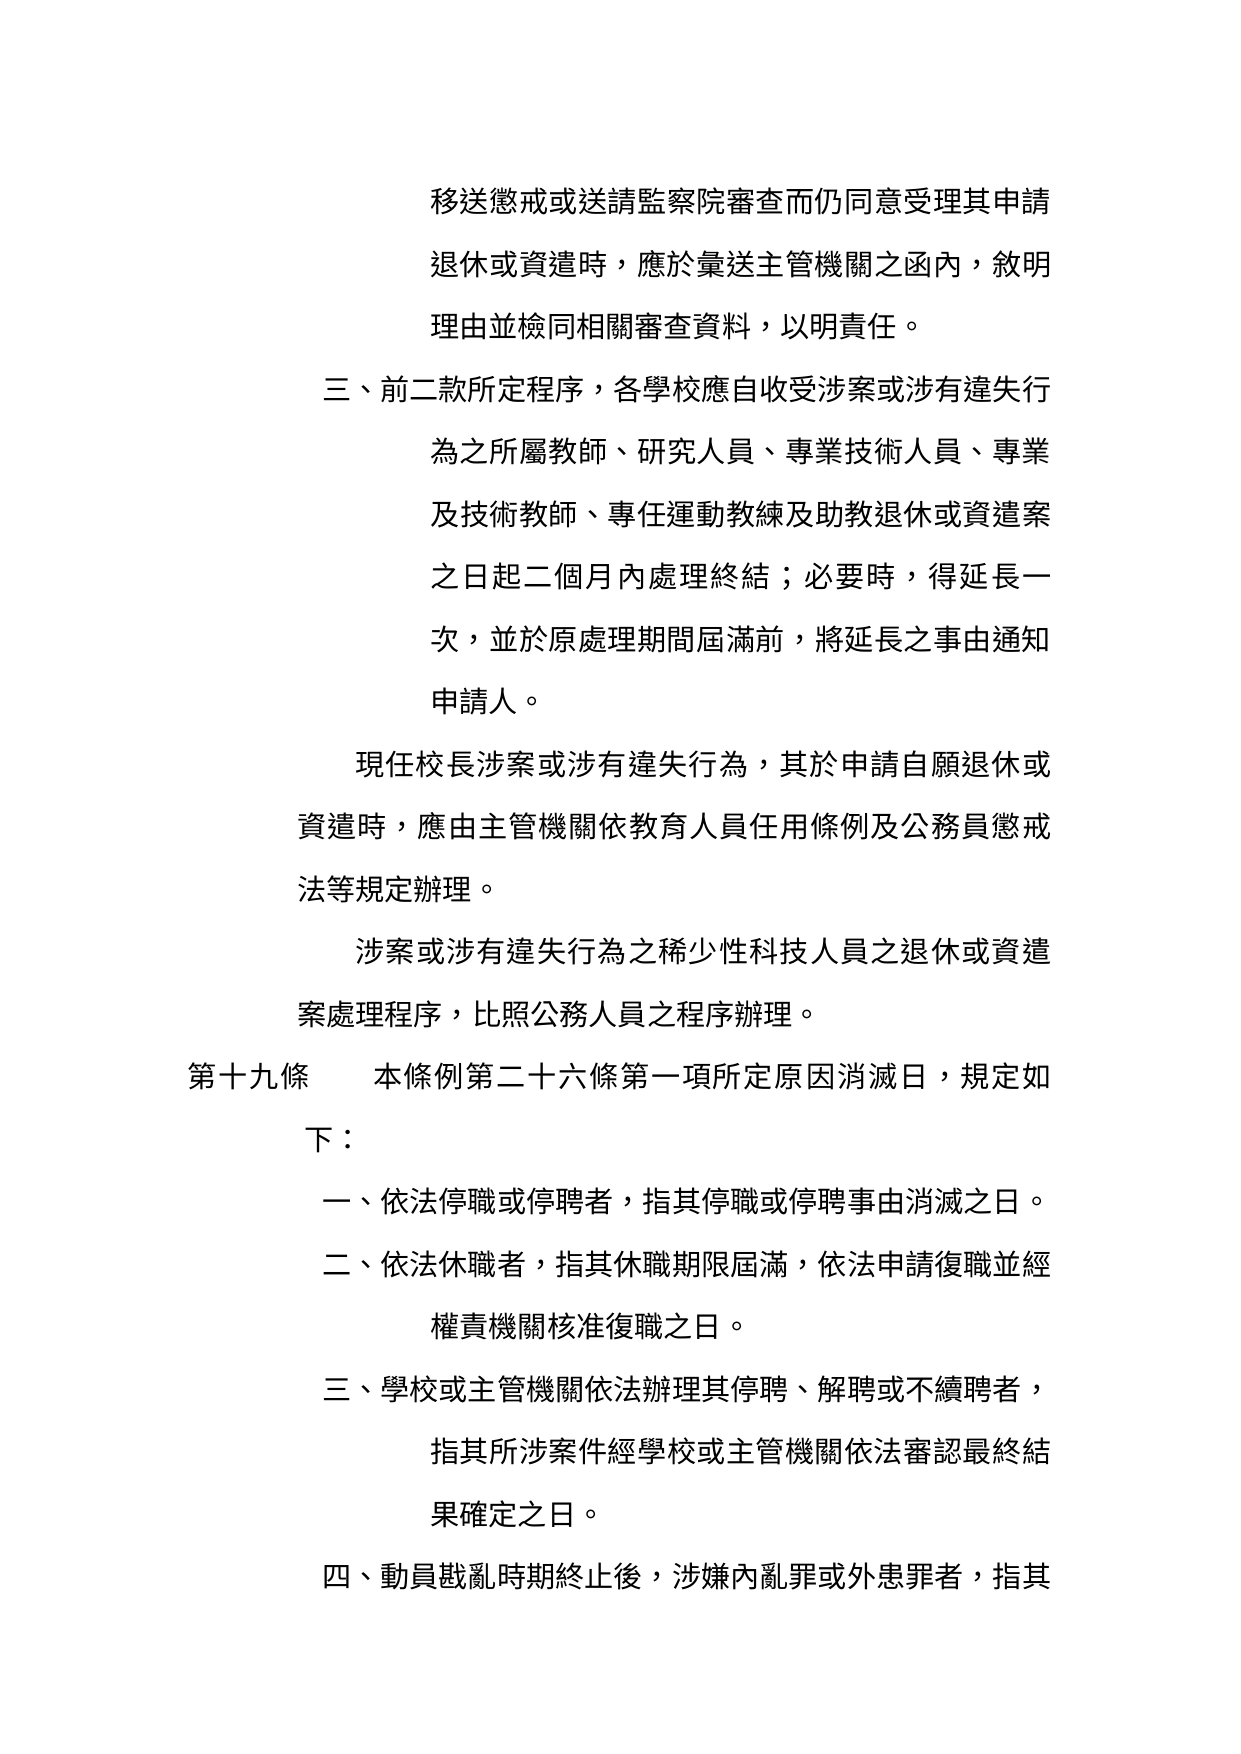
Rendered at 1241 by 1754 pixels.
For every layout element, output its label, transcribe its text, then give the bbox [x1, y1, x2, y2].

text 現任校長涉案或涉有違失行為，其於申請自願退休或資遣時，應由主管機關依教育人員任用條例及公務員懲戒法等規定辦理。 [297, 721, 1053, 908]
list 動員戡亂時期終止後，涉嫌內亂罪或外患罪者，指其 [322, 1533, 1053, 1596]
list 前二款所定程序，各學校應自收受涉案或涉有違失行為之所屬教師、研究人員、專業技術人員、專業及技術教師、專任運動教練及助教退休或資遣案之日起二個月內處理終結；必要時，得延長一次，並於原處理期間屆滿前，將延長之事由通知申請人。 [322, 346, 1053, 721]
list 學校或主管機關依法辦理其停聘、解聘或不續聘者，指其所涉案件經學校或主管機關依法審認最終結果確定之日。 [322, 1346, 1053, 1533]
text 涉案或涉有違失行為之稀少性科技人員之退休或資遣案處理程序，比照公務人員之程序辦理。 [297, 908, 1053, 1033]
list 移送懲戒或送請監察院審查而仍同意受理其申請退休或資遣時，應於彙送主管機關之函內，敘明理由並檢同相關審查資料，以明責任。 [322, 158, 1053, 346]
text 第十九條 本條例第二十六條第一項所定原因消滅日，規定如下： [187, 1033, 1053, 1158]
list 依法休職者，指其休職期限屆滿，依法申請復職並經權責機關核准復職之日。 [322, 1221, 1053, 1346]
list 依法停職或停聘者，指其停職或停聘事由消滅之日。 [322, 1158, 1053, 1221]
